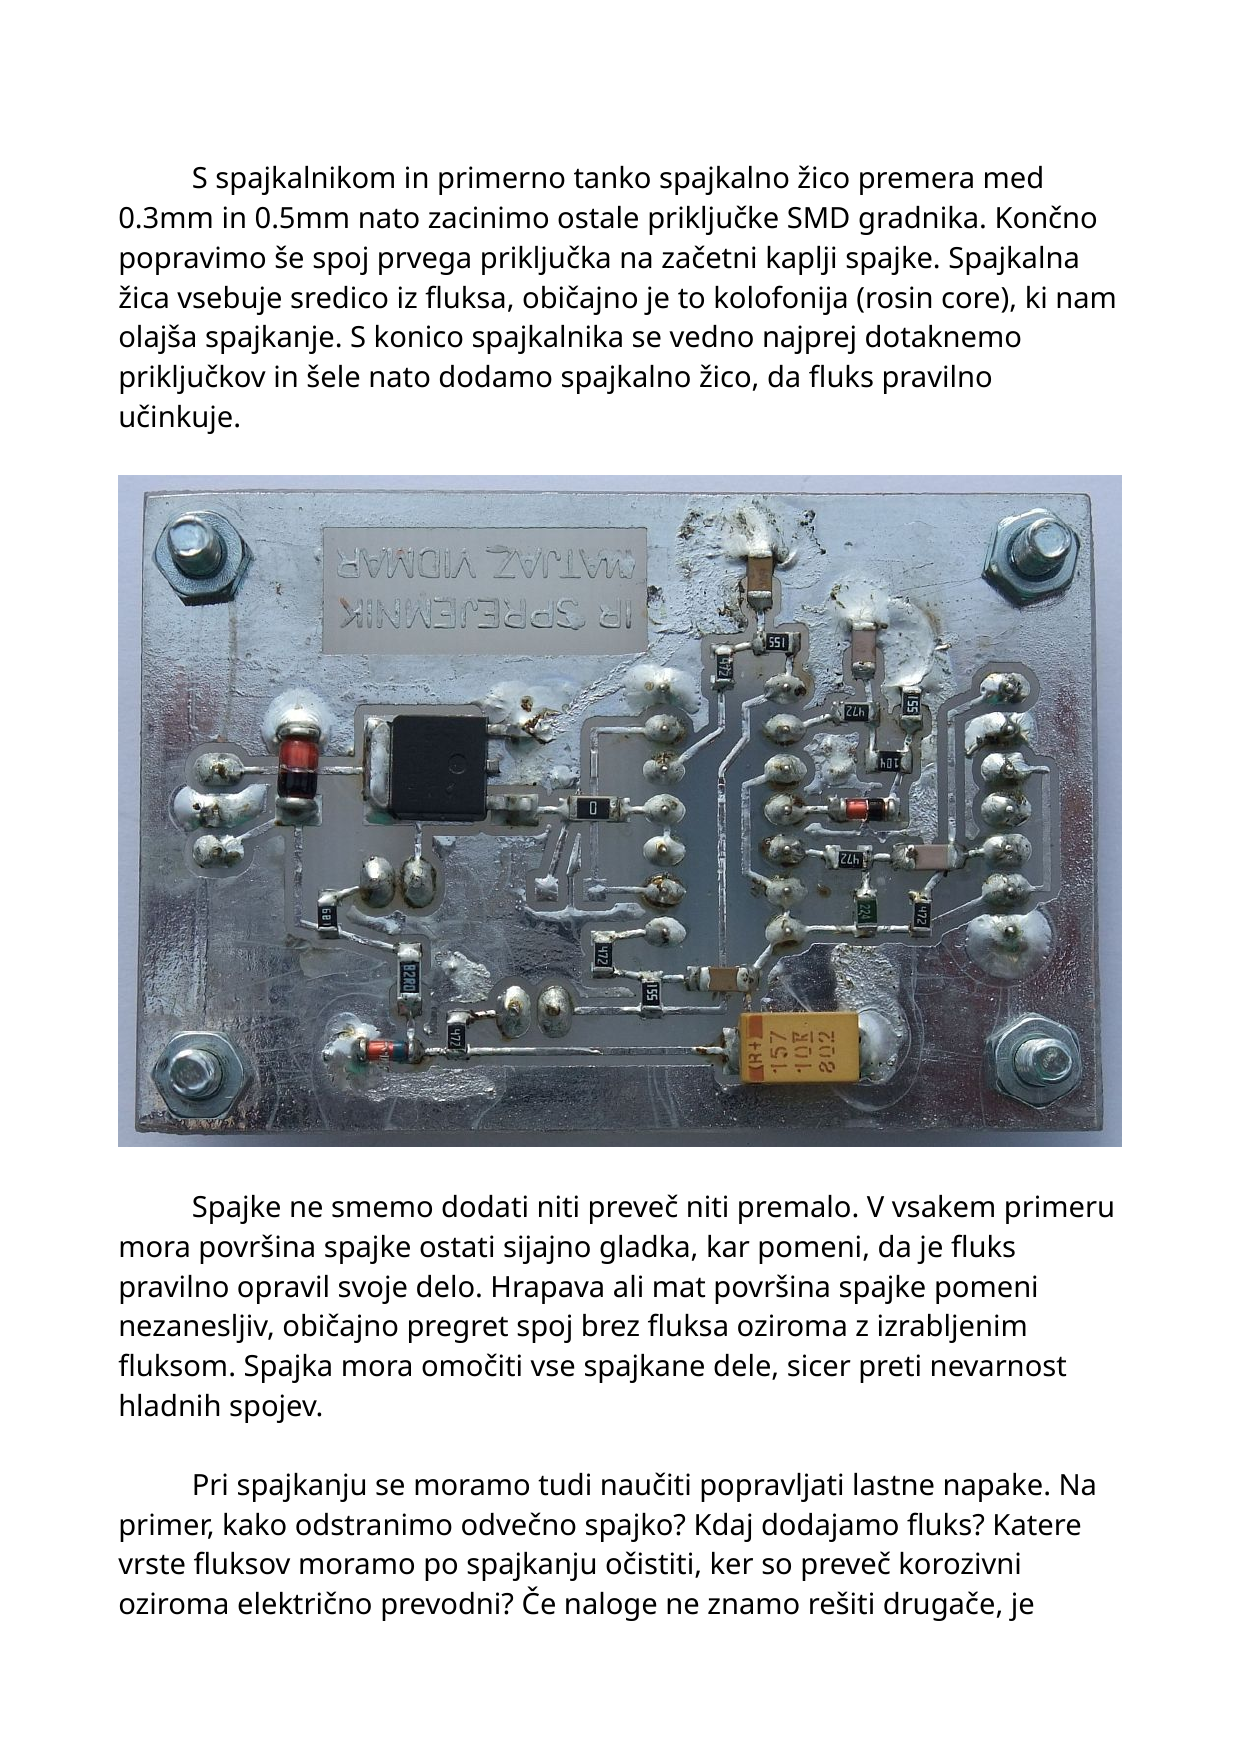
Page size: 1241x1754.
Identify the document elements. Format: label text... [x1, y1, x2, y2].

text Spajke ne smemo dodati niti preveč niti premalo. V vsakem primeru mora površina spajke ostati sijajno gladka, kar pomeni, da je fluks pravilno opravil svoje delo. Hrapava ali mat površina spajke pomeni nezanesljiv, običajno pregret spoj brez fluksa oziroma z izrabljenim fluksom. Spajka mora omočiti vse spajkane dele, sicer preti nevarnost hladnih spojev. [118, 1186, 1122, 1424]
text S spajkalnikom in primerno tanko spajkalno žico premera med 0.3mm in 0.5mm nato zacinimo ostale priključke SMD gradnika. Končno popravimo še spoj prvega priključka na začetni kaplji spajke. Spajkalna žica vsebuje sredico iz fluksa, običajno je to kolofonija (rosin core), ki nam olajša spajkanje. S konico spajkalnika se vedno najprej dotaknemo priključkov in šele nato dodamo spajkalno žico, da fluks pravilno učinkuje. [118, 158, 1122, 436]
text Pri spajkanju se moramo tudi naučiti popravljati lastne napake. Na primer, kako odstranimo odvečno spajko? Kdaj dodajamo fluks? Katere vrste fluksov moramo po spajkanju očistiti, ker so preveč korozivni oziroma električno prevodni? Če naloge ne znamo rešiti drugače, je [118, 1464, 1122, 1623]
picture [118, 475, 1122, 1147]
